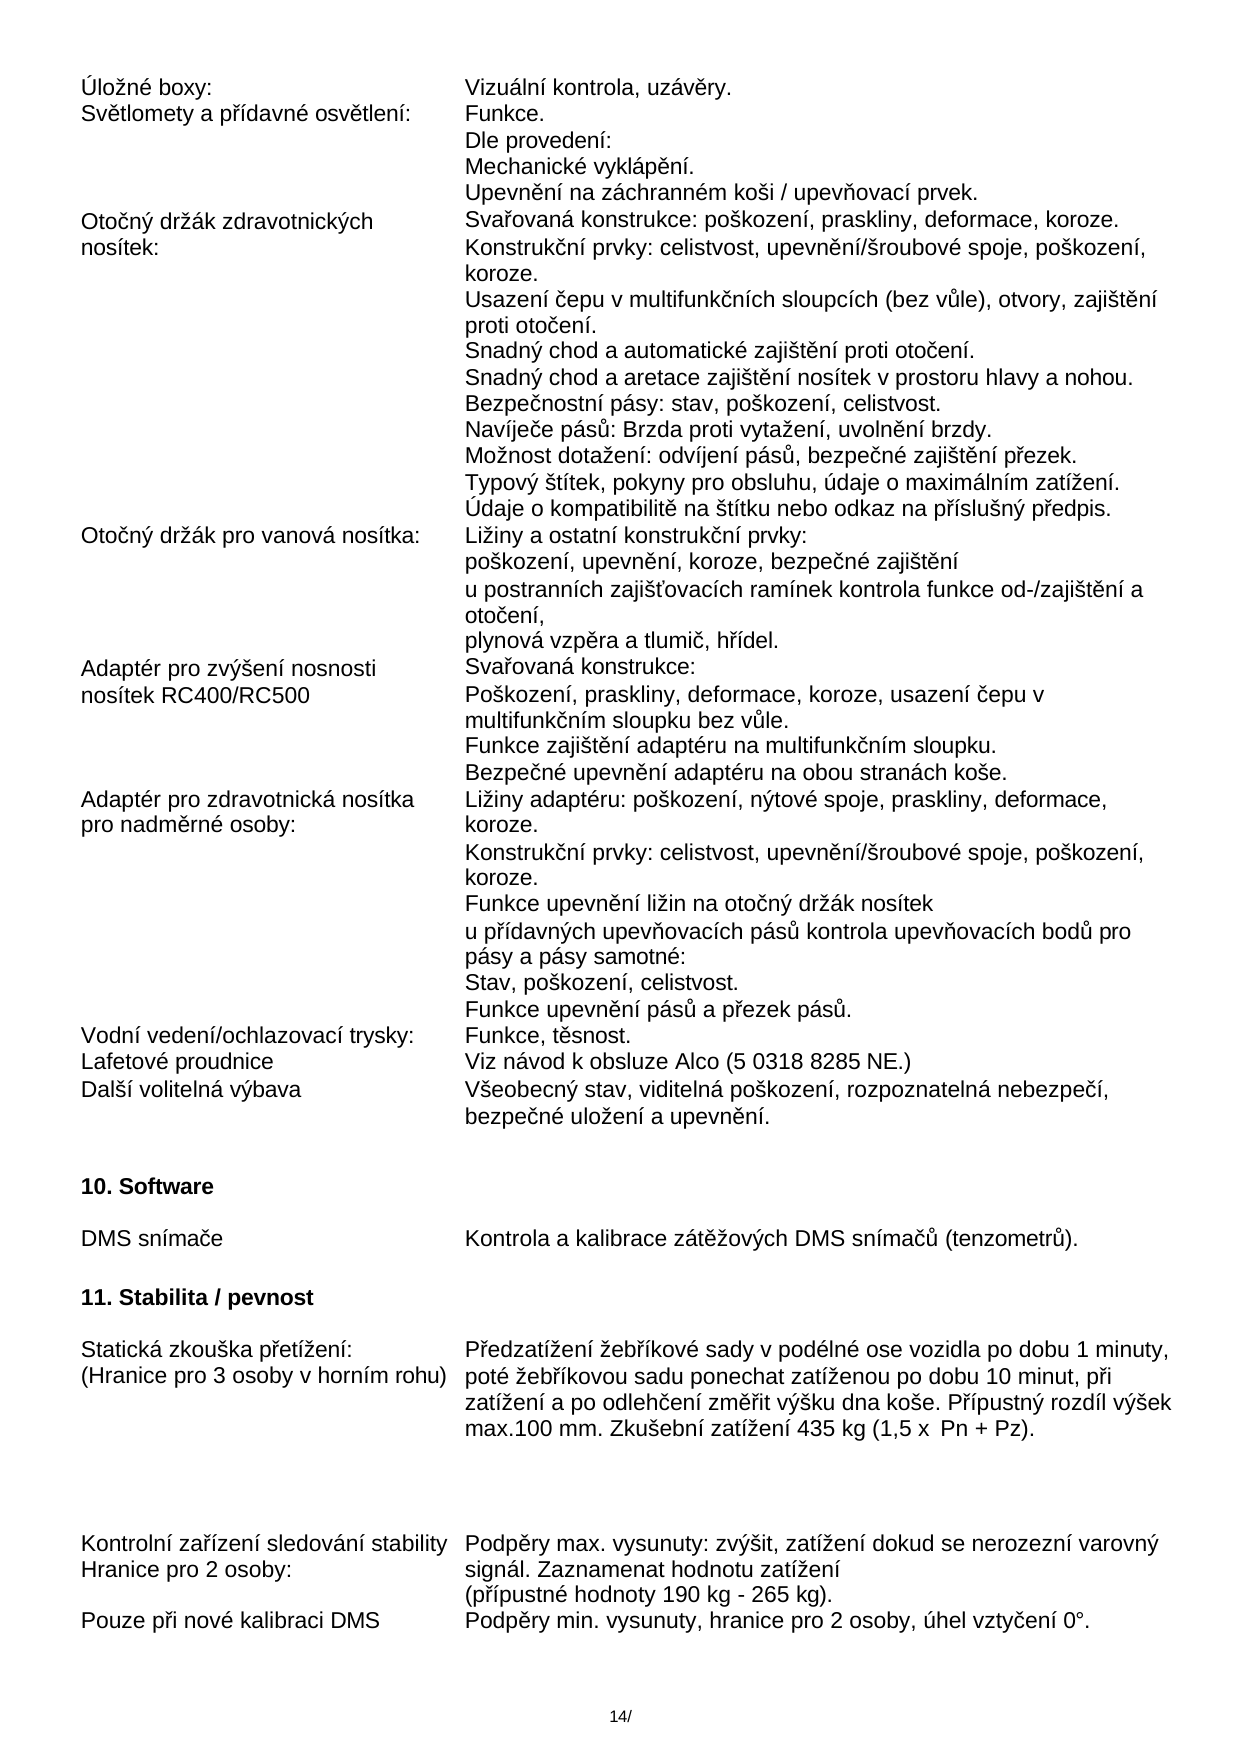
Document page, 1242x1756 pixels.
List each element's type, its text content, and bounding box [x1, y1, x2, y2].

table_cell Snadný chod a automatické zajištění proti otočení. [457, 339, 1177, 366]
table_cell [75, 998, 457, 1024]
table_cell Bezpečné upevnění adaptéru na obou stranách koše. [457, 761, 1177, 787]
table_cell Poškození, praskliny, deformace, koroze, usazení čepu v multifunkčním sloupku bez vůle. [457, 682, 1177, 734]
table_cell [75, 919, 457, 971]
table_cell Možnost dotažení: odvíjení pásů, bezpečné zajištění přezek. [457, 445, 1177, 471]
table_cell [75, 576, 457, 629]
table_cell Údaje o kompatibilitě na štítku nebo odkaz na příslušný předpis. [457, 497, 1177, 524]
table_cell [75, 181, 457, 208]
table_cell Stav, poškození, celistvost. [457, 971, 1177, 998]
table_cell Usazení čepu v multifunkčních sloupcích (bez vůle), otvory, zajištění proti otočení. [457, 287, 1177, 339]
table_cell Kontrola a kalibrace zátěžových DMS snímačů (tenzometrů). [457, 1213, 1177, 1268]
table_cell Funkce. [457, 102, 1177, 129]
table_cell [75, 840, 457, 892]
table_header Úložné boxy: [75, 76, 457, 102]
table_cell Otočný držák pro vanová nosítka: [75, 524, 457, 550]
table_cell 10. Software [75, 1151, 457, 1212]
table_cell Podpěry max. vysunuty: zvýšit, zatížení dokud se nerozezní varovný signál. Zaznamenat hodnotu zatížení (přípustné hodnoty 190 kg - 265 kg). [457, 1486, 1177, 1609]
table_cell Typový štítek, pokyny pro obsluhu, údaje o maximálním zatížení. [457, 471, 1177, 497]
table_header Vizuální kontrola, uzávěry. [457, 76, 1177, 102]
table_cell Podpěry min. vysunuty, hranice pro 2 osoby, úhel vztyčení 0°. [457, 1609, 1177, 1635]
table_cell [75, 761, 457, 787]
table_cell Předzatížení žebříkové sady v podélné ose vozidla po dobu 1 minuty, poté žebříkovou sadu ponechat zatíženou po dobu 10 minut, při zatížení a po odlehčení změřit výšku dna koše. Přípustný rozdíl výšek max.100 mm. Zkušební zatížení 435 kg (1,5 x Pn + Pz). [457, 1324, 1177, 1486]
table_cell Adaptér pro zvýšení nosnosti nosítek RC400/RC500 [75, 655, 457, 734]
table_cell [75, 155, 457, 181]
table_cell Funkce upevnění ližin na otočný držák nosítek [457, 892, 1177, 918]
table_cell [75, 629, 457, 655]
table_cell Lafetové proudnice [75, 1050, 457, 1076]
table_cell Kontrolní zařízení sledování stability Hranice pro 2 osoby: [75, 1486, 457, 1609]
table_cell u postranních zajišťovacích ramínek kontrola funkce od-/zajištění a otočení, [457, 576, 1177, 629]
table_cell Upevnění na záchranném koši / upevňovací prvek. [457, 181, 1177, 208]
table_cell Funkce zajištění adaptéru na multifunkčním sloupku. [457, 734, 1177, 761]
table_cell [457, 1268, 1177, 1323]
table_cell [75, 339, 457, 366]
table_cell [75, 129, 457, 155]
table_cell [75, 734, 457, 761]
table_cell Konstrukční prvky: celistvost, upevnění/šroubové spoje, poškození, koroze. [457, 234, 1177, 287]
table_cell [75, 366, 457, 392]
table_cell Adaptér pro zdravotnická nosítka pro nadměrné osoby: [75, 787, 457, 839]
table_cell poškození, upevnění, koroze, bezpečné zajištění [457, 550, 1177, 576]
table_cell Statická zkouška přetížení: (Hranice pro 3 osoby v horním rohu) [75, 1324, 457, 1486]
table_cell [75, 445, 457, 471]
table_cell Konstrukční prvky: celistvost, upevnění/šroubové spoje, poškození, koroze. [457, 840, 1177, 892]
table_cell Všeobecný stav, viditelná poškození, rozpoznatelná nebezpečí, bezpečné uložení a upevnění. [457, 1076, 1177, 1151]
table_cell DMS snímače [75, 1213, 457, 1268]
table_cell Bezpečnostní pásy: stav, poškození, celistvost. [457, 392, 1177, 418]
table_cell [75, 892, 457, 918]
table_cell Ližiny adaptéru: poškození, nýtové spoje, praskliny, deformace, koroze. [457, 787, 1177, 839]
table_cell Dle provedení: [457, 129, 1177, 155]
table_cell [75, 971, 457, 998]
table_cell plynová vzpěra a tlumič, hřídel. [457, 629, 1177, 655]
table_cell [75, 497, 457, 524]
table_cell Další volitelná výbava [75, 1076, 457, 1151]
table_cell Světlomety a přídavné osvětlení: [75, 102, 457, 129]
table_cell Funkce, těsnost. [457, 1024, 1177, 1050]
table_cell Funkce upevnění pásů a přezek pásů. [457, 998, 1177, 1024]
table_cell 11. Stabilita / pevnost [75, 1268, 457, 1323]
table_cell Vodní vedení/ochlazovací trysky: [75, 1024, 457, 1050]
table_cell [75, 471, 457, 497]
table_cell Svařovaná konstrukce: [457, 655, 1177, 682]
table_cell Snadný chod a aretace zajištění nosítek v prostoru hlavy a nohou. [457, 366, 1177, 392]
table_cell [457, 1151, 1177, 1212]
table_cell u přídavných upevňovacích pásů kontrola upevňovacích bodů pro pásy a pásy samotné: [457, 919, 1177, 971]
table_cell [75, 418, 457, 445]
table_cell [75, 550, 457, 576]
table_cell [75, 392, 457, 418]
table_cell Viz návod k obsluze Alco (5 0318 8285 NE.) [457, 1050, 1177, 1076]
table_cell Pouze při nové kalibraci DMS [75, 1609, 457, 1635]
table_cell Navíječe pásů: Brzda proti vytažení, uvolnění brzdy. [457, 418, 1177, 445]
table_cell [75, 287, 457, 339]
table_cell Svařovaná konstrukce: poškození, praskliny, deformace, koroze. [457, 208, 1177, 234]
table_cell Ližiny a ostatní konstrukční prvky: [457, 524, 1177, 550]
table_cell Otočný držák zdravotnických nosítek: [75, 208, 457, 287]
table_cell Mechanické vyklápění. [457, 155, 1177, 181]
